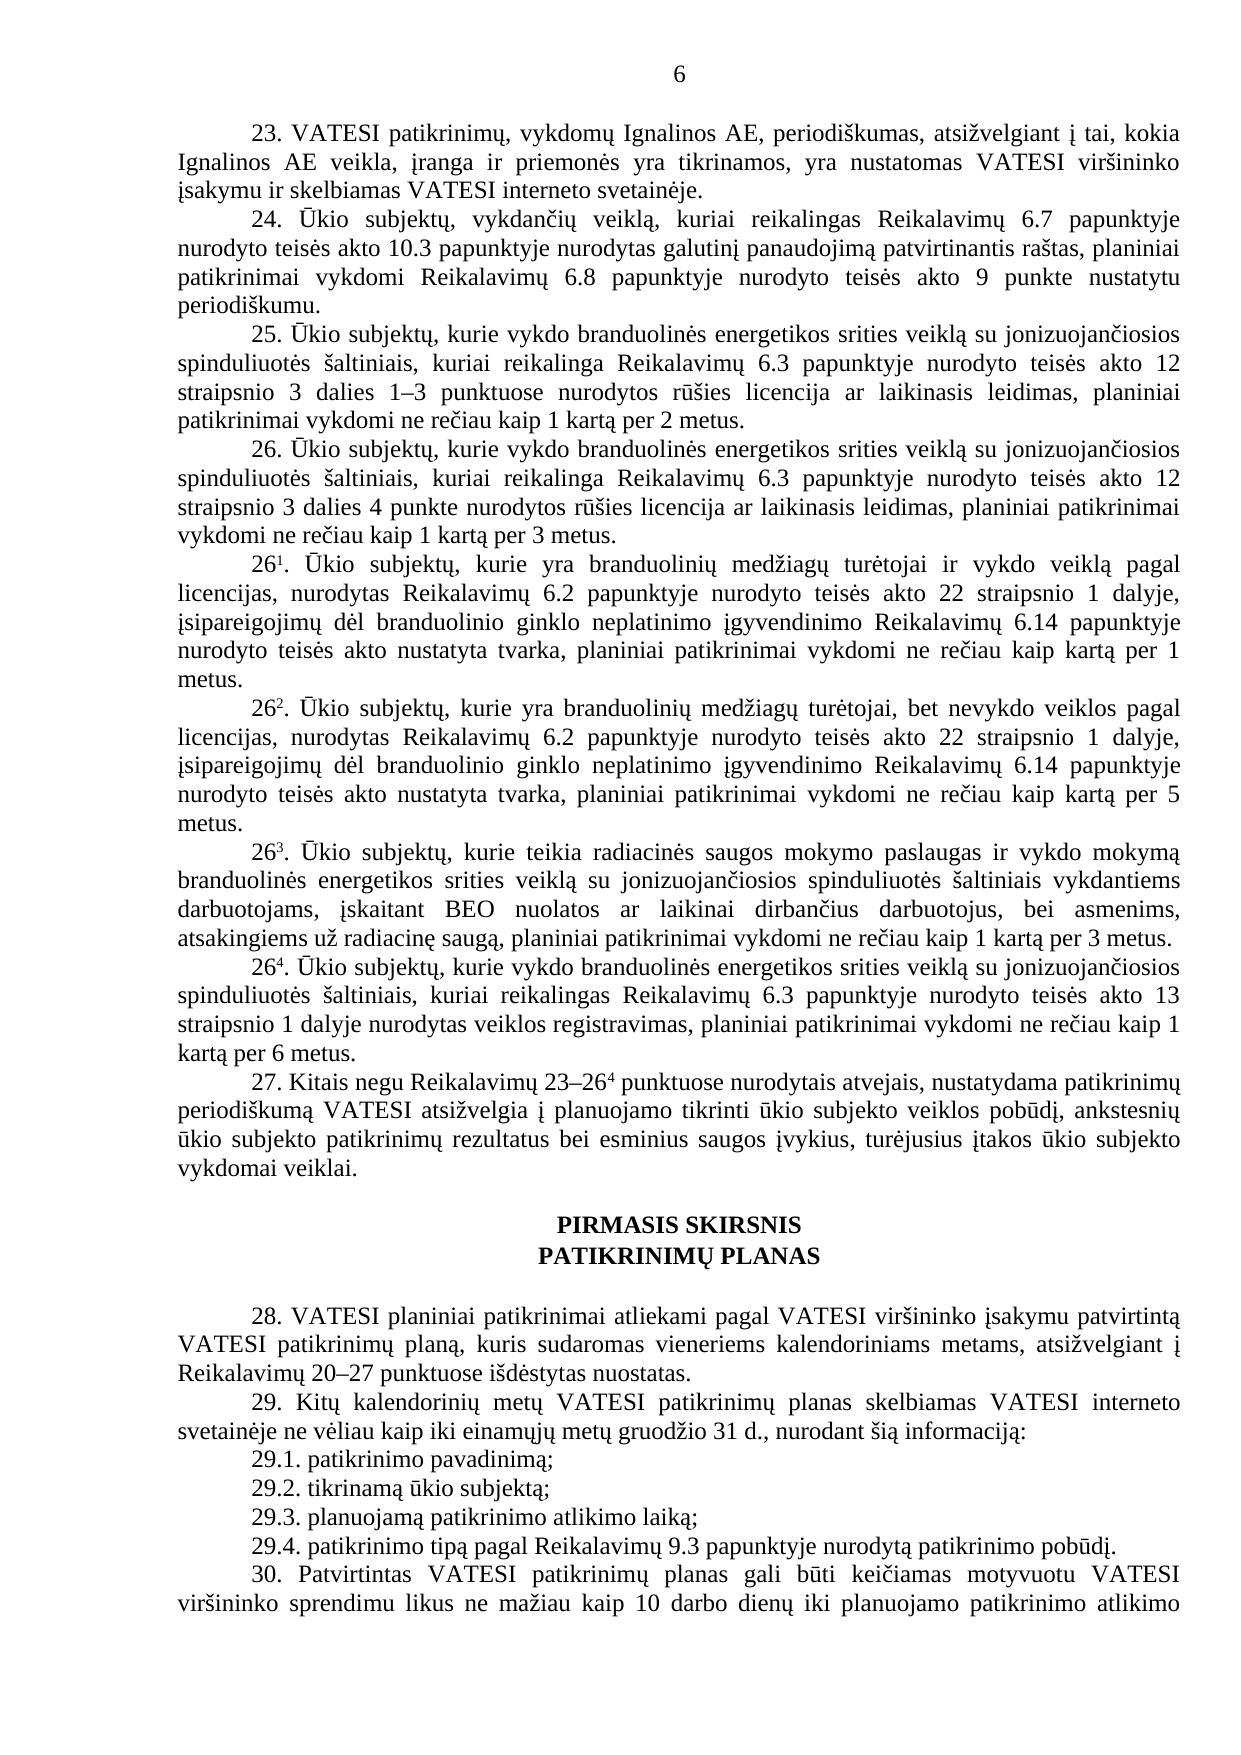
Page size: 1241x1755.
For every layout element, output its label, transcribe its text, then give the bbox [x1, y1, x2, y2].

text 25. Ūkio subjektų, kurie vykdo branduolinės energetikos srities veiklą su jonizuojančiosios spinduliuotės šaltiniais, kuriai reikalinga Reikalavimų 6.3 papunktyje nurodyto teisės akto 12 straipsnio 3 dalies 1–3 punktuose nurodytos rūšies licencija ar laikinasis leidimas, planiniai patikrinimai vykdomi ne rečiau kaip 1 kartą per 2 metus. [177, 319, 1181, 434]
text 29. Kitų kalendorinių metų VATESI patikrinimų planas skelbiamas VATESI interneto svetainėje ne vėliau kaip iki einamųjų metų gruodžio 31 d., nurodant šią informaciją: [177, 1387, 1181, 1444]
text 29.2. tikrinamą ūkio subjektą; [177, 1473, 1181, 1502]
text 29.3. planuojamą patikrinimo atlikimo laiką; [177, 1502, 1181, 1531]
text 29.4. patikrinimo tipą pagal Reikalavimų 9.3 papunktyje nurodytą patikrinimo pobūdį. [177, 1531, 1181, 1559]
text 263. Ūkio subjektų, kurie teikia radiacinės saugos mokymo paslaugas ir vykdo mokymą branduolinės energetikos srities veiklą su jonizuojančiosios spinduliuotės šaltiniais vykdantiems darbuotojams, įskaitant BEO nuolatos ar laikinai dirbančius darbuotojus, bei asmenims, atsakingiems už radiacinę saugą, planiniai patikrinimai vykdomi ne rečiau kaip 1 kartą per 3 metus. [177, 837, 1181, 952]
text 29.1. patikrinimo pavadinimą; [177, 1444, 1181, 1473]
text 28. VATESI planiniai patikrinimai atliekami pagal VATESI viršininko įsakymu patvirtintą VATESI patikrinimų planą, kuris sudaromas vieneriems kalendoriniams metams, atsižvelgiant į Reikalavimų 20–27 punktuose išdėstytas nuostatas. [177, 1301, 1181, 1387]
text 26. Ūkio subjektų, kurie vykdo branduolinės energetikos srities veiklą su jonizuojančiosios spinduliuotės šaltiniais, kuriai reikalinga Reikalavimų 6.3 papunktyje nurodyto teisės akto 12 straipsnio 3 dalies 4 punkte nurodytos rūšies licencija ar laikinasis leidimas, planiniai patikrinimai vykdomi ne rečiau kaip 1 kartą per 3 metus. [177, 434, 1181, 549]
text 262. Ūkio subjektų, kurie yra branduolinių medžiagų turėtojai, bet nevykdo veiklos pagal licencijas, nurodytas Reikalavimų 6.2 papunktyje nurodyto teisės akto 22 straipsnio 1 dalyje, įsipareigojimų dėl branduolinio ginklo neplatinimo įgyvendinimo Reikalavimų 6.14 papunktyje nurodyto teisės akto nustatyta tvarka, planiniai patikrinimai vykdomi ne rečiau kaip kartą per 5 metus. [177, 693, 1181, 837]
text PIRMASIS SKIRSNIS [177, 1211, 1181, 1239]
text 23. VATESI patikrinimų, vykdomų Ignalinos AE, periodiškumas, atsižvelgiant į tai, kokia Ignalinos AE veikla, įranga ir priemonės yra tikrinamos, yra nustatomas VATESI viršininko įsakymu ir skelbiamas VATESI interneto svetainėje. [177, 118, 1181, 204]
text PATIKRINIMŲ PLANAS [177, 1241, 1181, 1270]
text 261. Ūkio subjektų, kurie yra branduolinių medžiagų turėtojai ir vykdo veiklą pagal licencijas, nurodytas Reikalavimų 6.2 papunktyje nurodyto teisės akto 22 straipsnio 1 dalyje, įsipareigojimų dėl branduolinio ginklo neplatinimo įgyvendinimo Reikalavimų 6.14 papunktyje nurodyto teisės akto nustatyta tvarka, planiniai patikrinimai vykdomi ne rečiau kaip kartą per 1 metus. [177, 549, 1181, 693]
text 30. Patvirtintas VATESI patikrinimų planas gali būti keičiamas motyvuotu VATESI viršininko sprendimu likus ne mažiau kaip 10 darbo dienų iki planuojamo patikrinimo atlikimo [177, 1559, 1181, 1617]
text 27. Kitais negu Reikalavimų 23–264 punktuose nurodytais atvejais, nustatydama patikrinimų periodiškumą VATESI atsižvelgia į planuojamo tikrinti ūkio subjekto veiklos pobūdį, ankstesnių ūkio subjekto patikrinimų rezultatus bei esminius saugos įvykius, turėjusius įtakos ūkio subjekto vykdomai veiklai. [177, 1067, 1181, 1182]
text 264. Ūkio subjektų, kurie vykdo branduolinės energetikos srities veiklą su jonizuojančiosios spinduliuotės šaltiniais, kuriai reikalingas Reikalavimų 6.3 papunktyje nurodyto teisės akto 13 straipsnio 1 dalyje nurodytas veiklos registravimas, planiniai patikrinimai vykdomi ne rečiau kaip 1 kartą per 6 metus. [177, 952, 1181, 1067]
text 24. Ūkio subjektų, vykdančių veiklą, kuriai reikalingas Reikalavimų 6.7 papunktyje nurodyto teisės akto 10.3 papunktyje nurodytas galutinį panaudojimą patvirtinantis raštas, planiniai patikrinimai vykdomi Reikalavimų 6.8 papunktyje nurodyto teisės akto 9 punkte nustatytu periodiškumu. [177, 204, 1181, 319]
